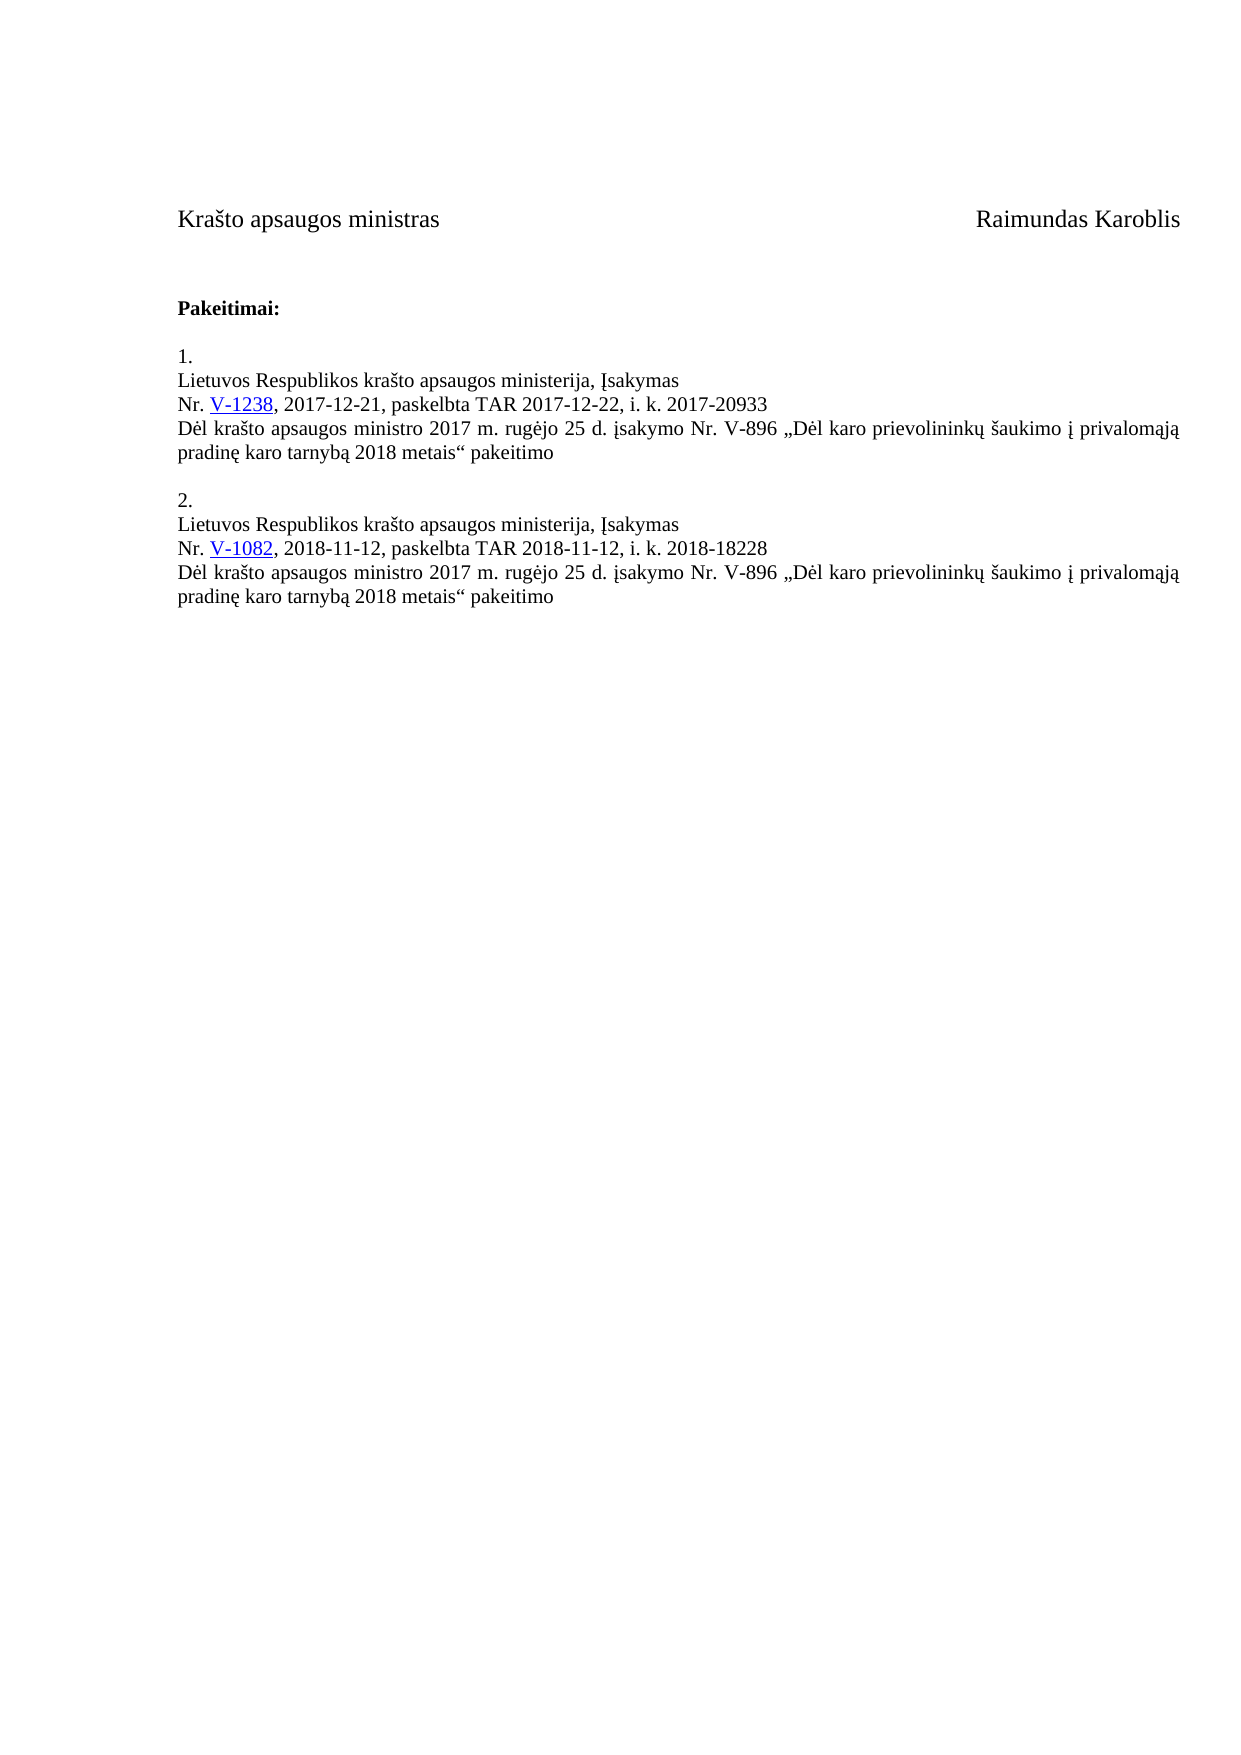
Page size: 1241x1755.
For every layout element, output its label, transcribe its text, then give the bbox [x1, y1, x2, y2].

text Lietuvos Respublikos krašto apsaugos ministerija, Įsakymas [177, 368, 1181, 392]
text Dėl krašto apsaugos ministro 2017 m. rugėjo 25 d. įsakymo Nr. V-896 „Dėl karo prievolininkų šaukimo į privalomąją pradinę karo tarnybą 2018 metais“ pakeitimo [177, 416, 1181, 464]
text Nr. V-1238, 2017-12-21, paskelbta TAR 2017-12-22, i. k. 2017-20933 [177, 392, 1181, 416]
text Nr. V-1082, 2018-11-12, paskelbta TAR 2018-11-12, i. k. 2018-18228 [177, 536, 1181, 560]
text Pakeitimai: [177, 296, 1181, 320]
text Dėl krašto apsaugos ministro 2017 m. rugėjo 25 d. įsakymo Nr. V-896 „Dėl karo prievolininkų šaukimo į privalomąją pradinę karo tarnybą 2018 metais“ pakeitimo [177, 560, 1181, 608]
text 1. [177, 344, 1181, 368]
text Lietuvos Respublikos krašto apsaugos ministerija, Įsakymas [177, 512, 1181, 536]
text Krašto apsaugos ministras Raimundas Karoblis [177, 204, 1181, 233]
text 2. [177, 488, 1181, 512]
